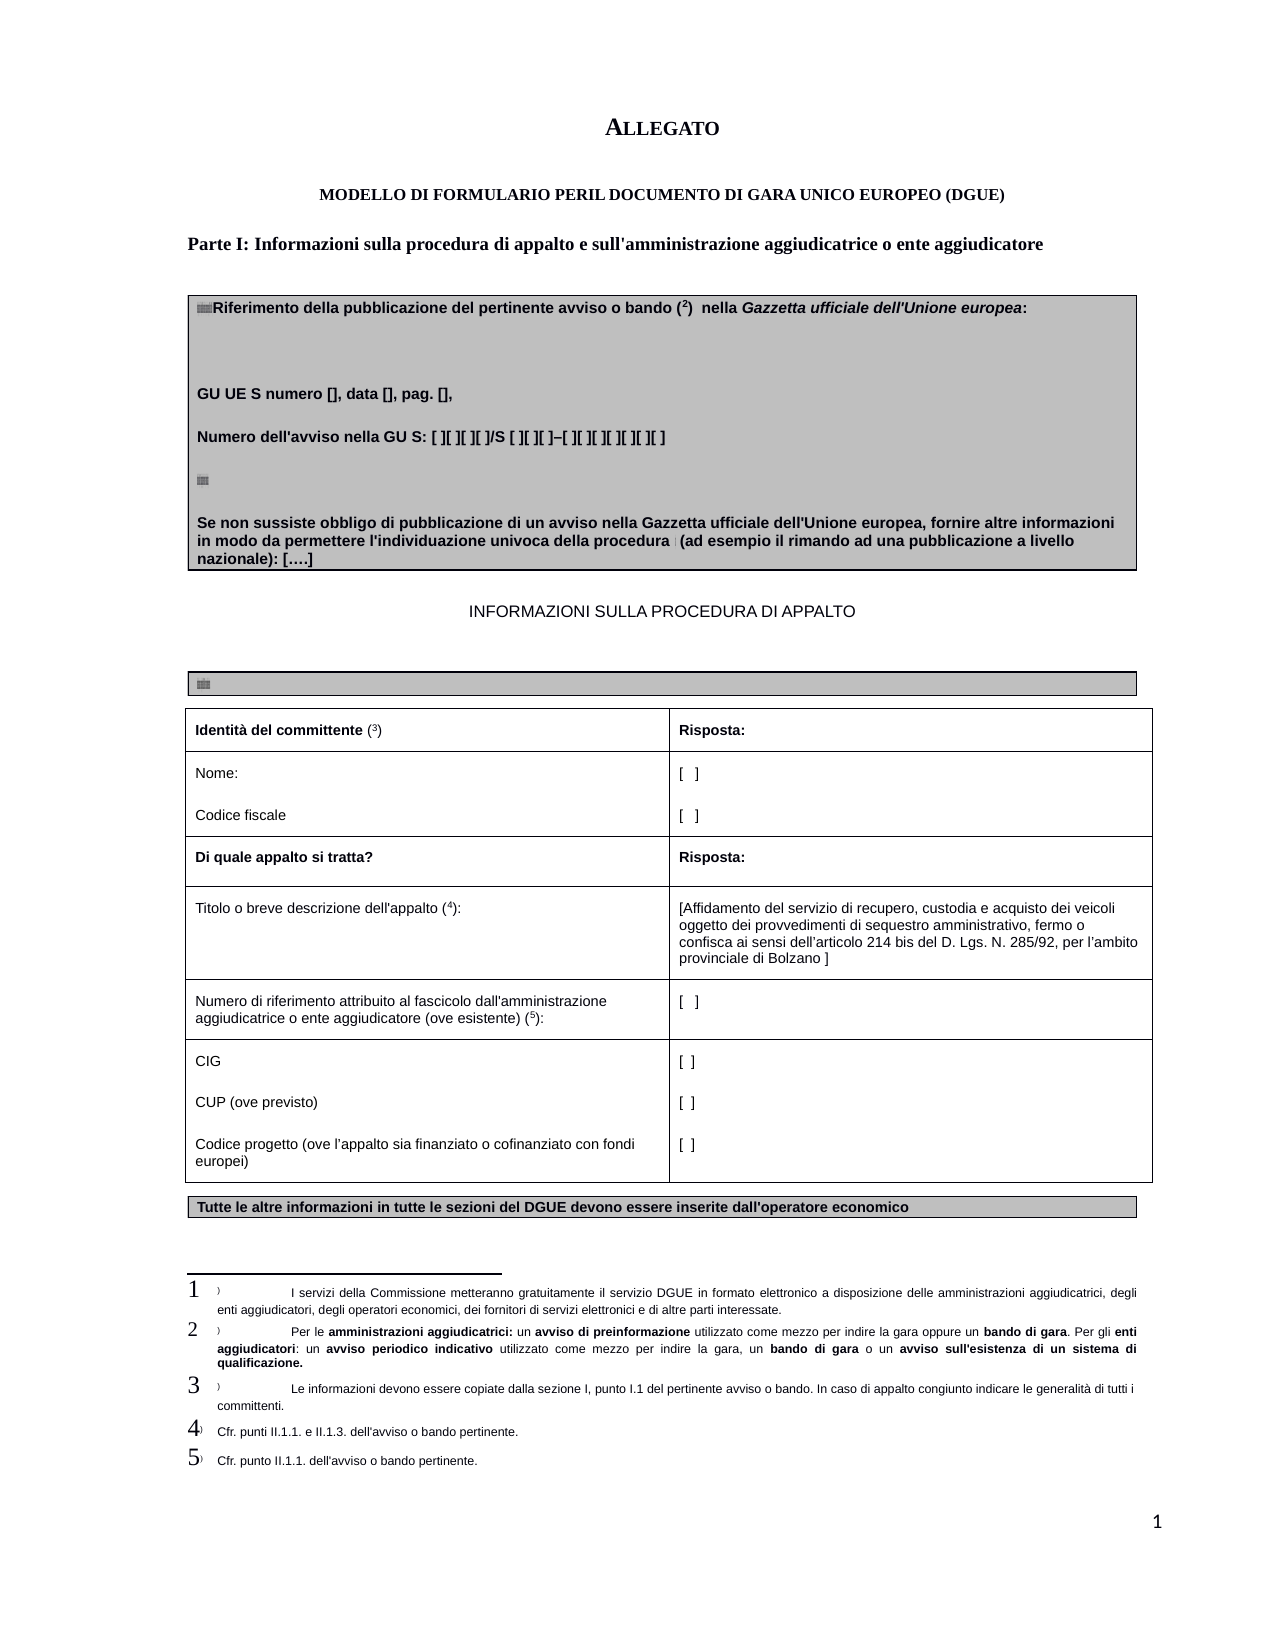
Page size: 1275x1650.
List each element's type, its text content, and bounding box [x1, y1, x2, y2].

table_cell [ ] [670, 980, 1152, 1039]
text Se non sussiste obbligo di pubblicazione di un avviso nella Gazzetta ufficiale dell'Unione europea, fornire altre informazioni in modo da permettere l'individuazione univoca della procedura di appalto (ad esempio il rimando ad una pubblicazione a livello nazionale): [….] [189, 510, 1136, 569]
text GU UE S numero [], data [], pag. [], [189, 381, 1136, 402]
table_cell Nome: Codice fiscale [186, 752, 669, 836]
table_cell [ ] [ ] [ ] [670, 1040, 1152, 1182]
text Tutte le altre informazioni in tutte le sezioni del DGUE devono essere inserite dall'operatore economico [189, 1197, 1136, 1217]
text Le informazioni richieste dalla parte I saranno acquisite automaticamente a condizione che per generare e compilare il DGUE sia utilizzato il servizio DGUE in formato elettronico. In caso contrario tali informazioni devono essere inserite dall'operatore economico. [189, 673, 1136, 695]
table_cell Di quale appalto si tratta? [186, 837, 669, 886]
text Numero dell'avviso nella GU S: [ ][ ][ ][ ]/S [ ][ ][ ]–[ ][ ][ ][ ][ ][ ][ ] [189, 424, 1136, 445]
title Informazioni sulla procedura di appalto [187, 602, 1137, 621]
table_header Risposta: [670, 709, 1152, 751]
table_cell Titolo o breve descrizione dell'appalto (): [186, 887, 669, 979]
table_cell Risposta: [670, 837, 1152, 886]
table_cell [Affidamento del servizio di recupero, custodia e acquisto dei veicoli oggetto dei provvedimenti di sequestro amministrativo, fermo o confisca ai sensi dell’articolo 214 bis del D. Lgs. N. 285/92, per l’ambito provinciale di Bolzano ] [670, 887, 1152, 979]
text Se non è pubblicato un avviso di indizione di gara nella GU UE, l'amministrazione aggiudicatrice o l'ente aggiudicatore deve compilare le informazioni in modo da permettere l'individuazione univoca della procedura di appalto: [189, 467, 1136, 488]
text ) I servizi della Commissione metteranno gratuitamente il servizio DGUE in formato elettronico a disposizione delle amministrazioni aggiudicatrici, degli enti aggiudicatori, degli operatori economici, dei fornitori di servizi elettronici e di altre parti interessate. [187, 1274, 1137, 1317]
table_header Identità del committente () [186, 709, 669, 751]
text ) Per le amministrazioni aggiudicatrici: un avviso di preinformazione utilizzato come mezzo per indire la gara oppure un bando di gara. Per gli enti aggiudicatori: un avviso periodico indicativo utilizzato come mezzo per indire la gara, un bando di gara o un avviso sull'esistenza di un sistema di qualificazione. [187, 1317, 1137, 1370]
subtitle Allegato [187, 112, 1137, 141]
text Modello di formulario peril documento di gara unico europeo (DGUE) [187, 184, 1137, 204]
title Parte I: Informazioni sulla procedura di appalto e sull'amministrazione aggiudicatrice o ente aggiudicatore [187, 232, 1137, 254]
table_cell Numero di riferimento attribuito al fascicolo dall'amministrazione aggiudicatrice o ente aggiudicatore (ove esistente) (): [186, 980, 669, 1039]
table_cell [ ] [ ] [670, 752, 1152, 836]
text Per le procedure di appalto per le quali è stato pubblicato un avviso di indizione di gara nella Gazzetta ufficiale dell'Unione europea le informazioni richieste dalla parte I saranno acquisite automaticamente, a condizione che per generare e compilare il DGUE sia utilizzato il servizio DGUE elettronico (). Riferimento della pubblicazione del pertinente avviso o bando () nella Gazzetta ufficiale dell'Unione europea: [189, 296, 1136, 316]
table_cell CIG CUP (ove previsto) Codice progetto (ove l’appalto sia finanziato o cofinanziato con fondi europei) [186, 1040, 669, 1182]
